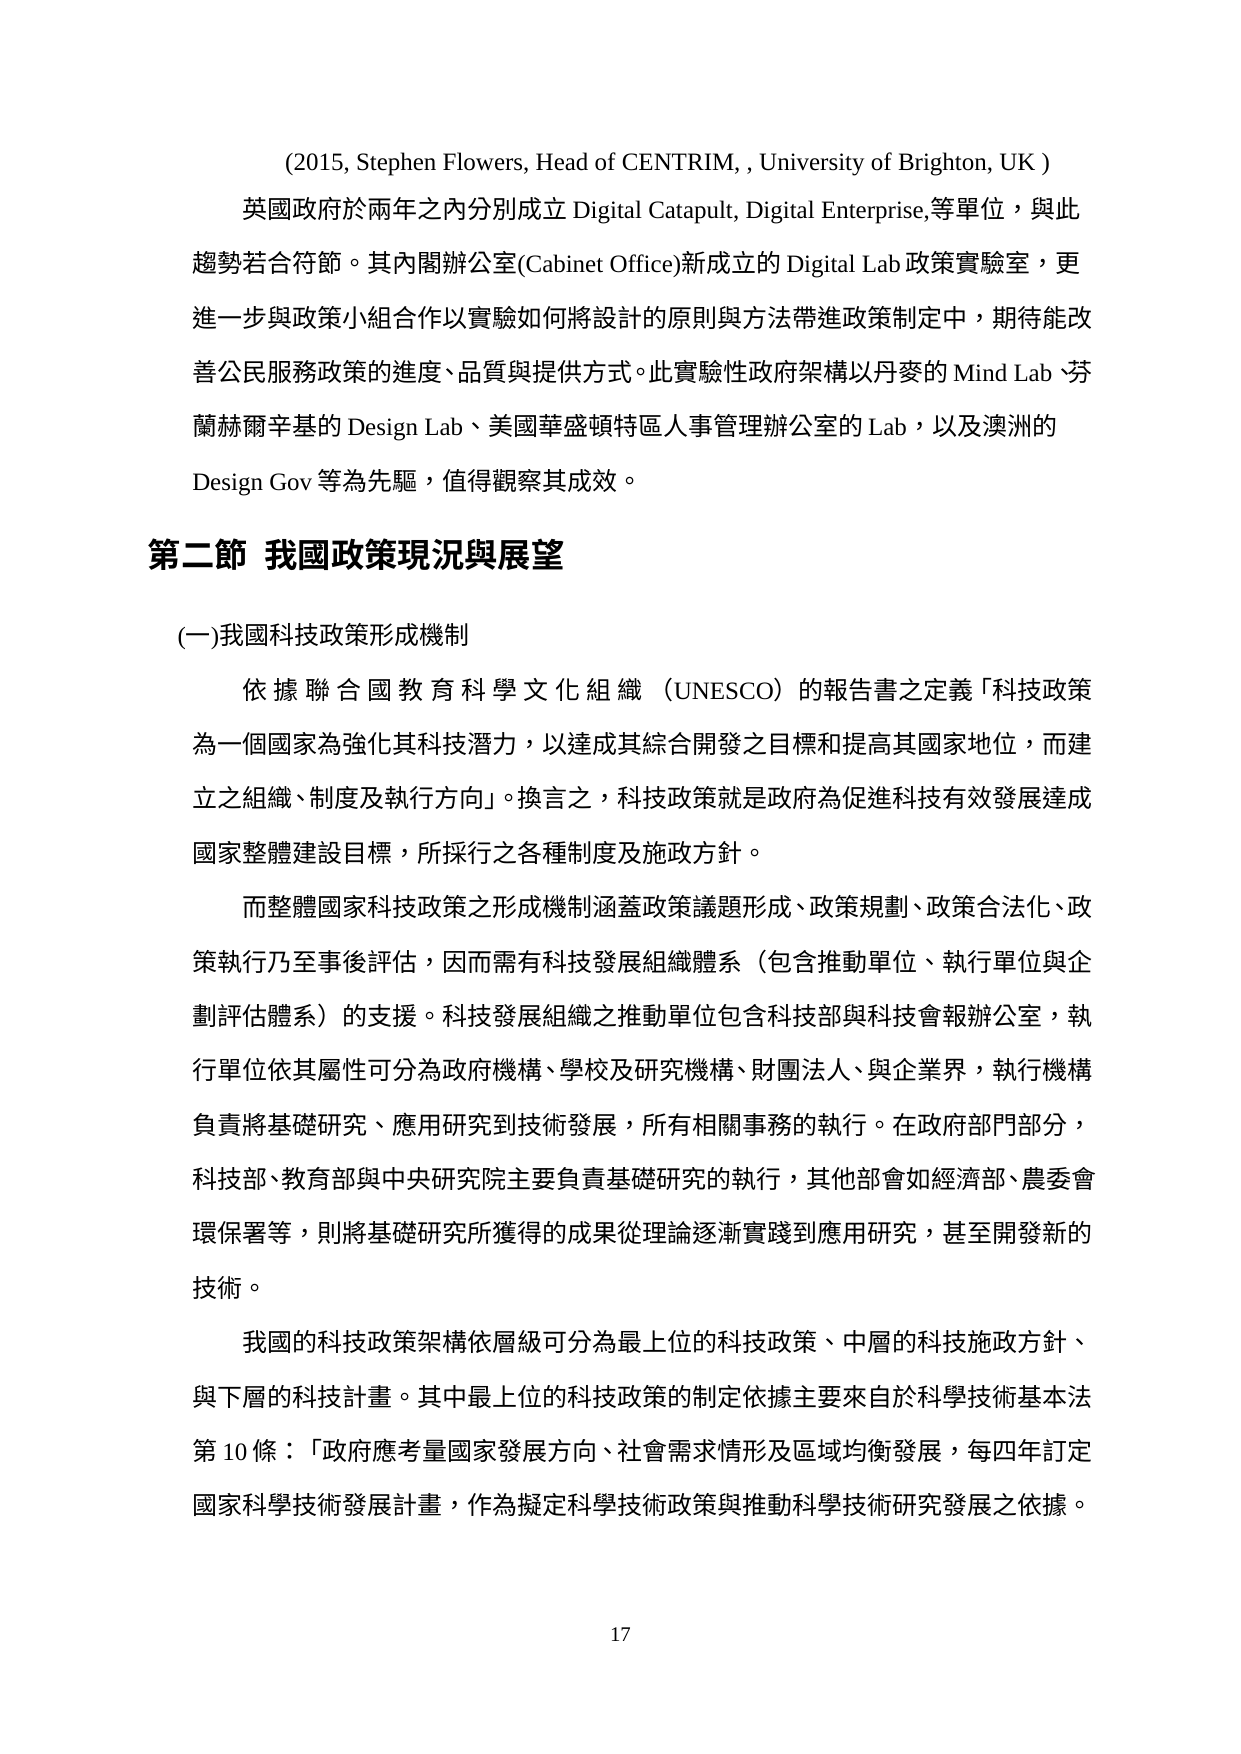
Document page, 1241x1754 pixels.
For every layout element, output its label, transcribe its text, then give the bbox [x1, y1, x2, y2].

text 英國政府於兩年之內分別成立Digital Catapult, Digital Enterprise,等單位，與此趨勢若合符節。其內閣辦公室(Cabinet Office)新成立的Digital Lab政策實驗室，更進一步與政策小組合作以實驗如何將設計的原則與方法帶進政策制定中，期待能改善公民服務政策的進度、品質與提供方式。此實驗性政府架構以丹麥的Mind Lab、芬蘭赫爾辛基的Design Lab、美國華盛頓特區人事管理辦公室的Lab，以及澳洲的Design Gov等為先驅，值得觀察其成效。 [192, 189, 1092, 497]
text (2015, Stephen Flowers, Head of CENTRIM, , University of Brighton, UK ) [192, 148, 1092, 175]
text (一)我國科技政策形成機制 [177, 614, 1092, 652]
text 我國的科技政策架構依層級可分為最上位的科技政策、中層的科技施政方針、與下層的科技計畫。其中最上位的科技政策的制定依據主要來自於科學技術基本法第10條：「政府應考量國家發展方向、社會需求情形及區域均衡發展，每四年訂定國家科學技術發展計畫，作為擬定科學技術政策與推動科學技術研究發展之依據。 [192, 1323, 1092, 1522]
text 依 據 聯 合 國 教 育 科 學 文 化 組 織 （UNESCO）的報告書之定義「科技政策為一個國家為強化其科技潛力，以達成其綜合開發之目標和提高其國家地位，而建立之組織、制度及執行方向」。換言之，科技政策就是政府為促進科技有效發展達成國家整體建設目標，所採行之各種制度及施政方針。 [192, 670, 1092, 869]
text 而整體國家科技政策之形成機制涵蓋政策議題形成、政策規劃、政策合法化、政策執行乃至事後評估，因而需有科技發展組織體系（包含推動單位、執行單位與企劃評估體系）的支援。科技發展組織之推動單位包含科技部與科技會報辦公室，執行單位依其屬性可分為政府機構、學校及研究機構、財團法人、與企業界，執行機構負責將基礎研究、應用研究到技術發展，所有相關事務的執行。在政府部門部分，科技部、教育部與中央研究院主要負責基礎研究的執行，其他部會如經濟部、農委會、環保署等，則將基礎研究所獲得的成果從理論逐漸實踐到應用研究，甚至開發新的技術。 [192, 888, 1092, 1304]
subtitle 第二節 我國政策現況與展望 [148, 516, 1092, 591]
